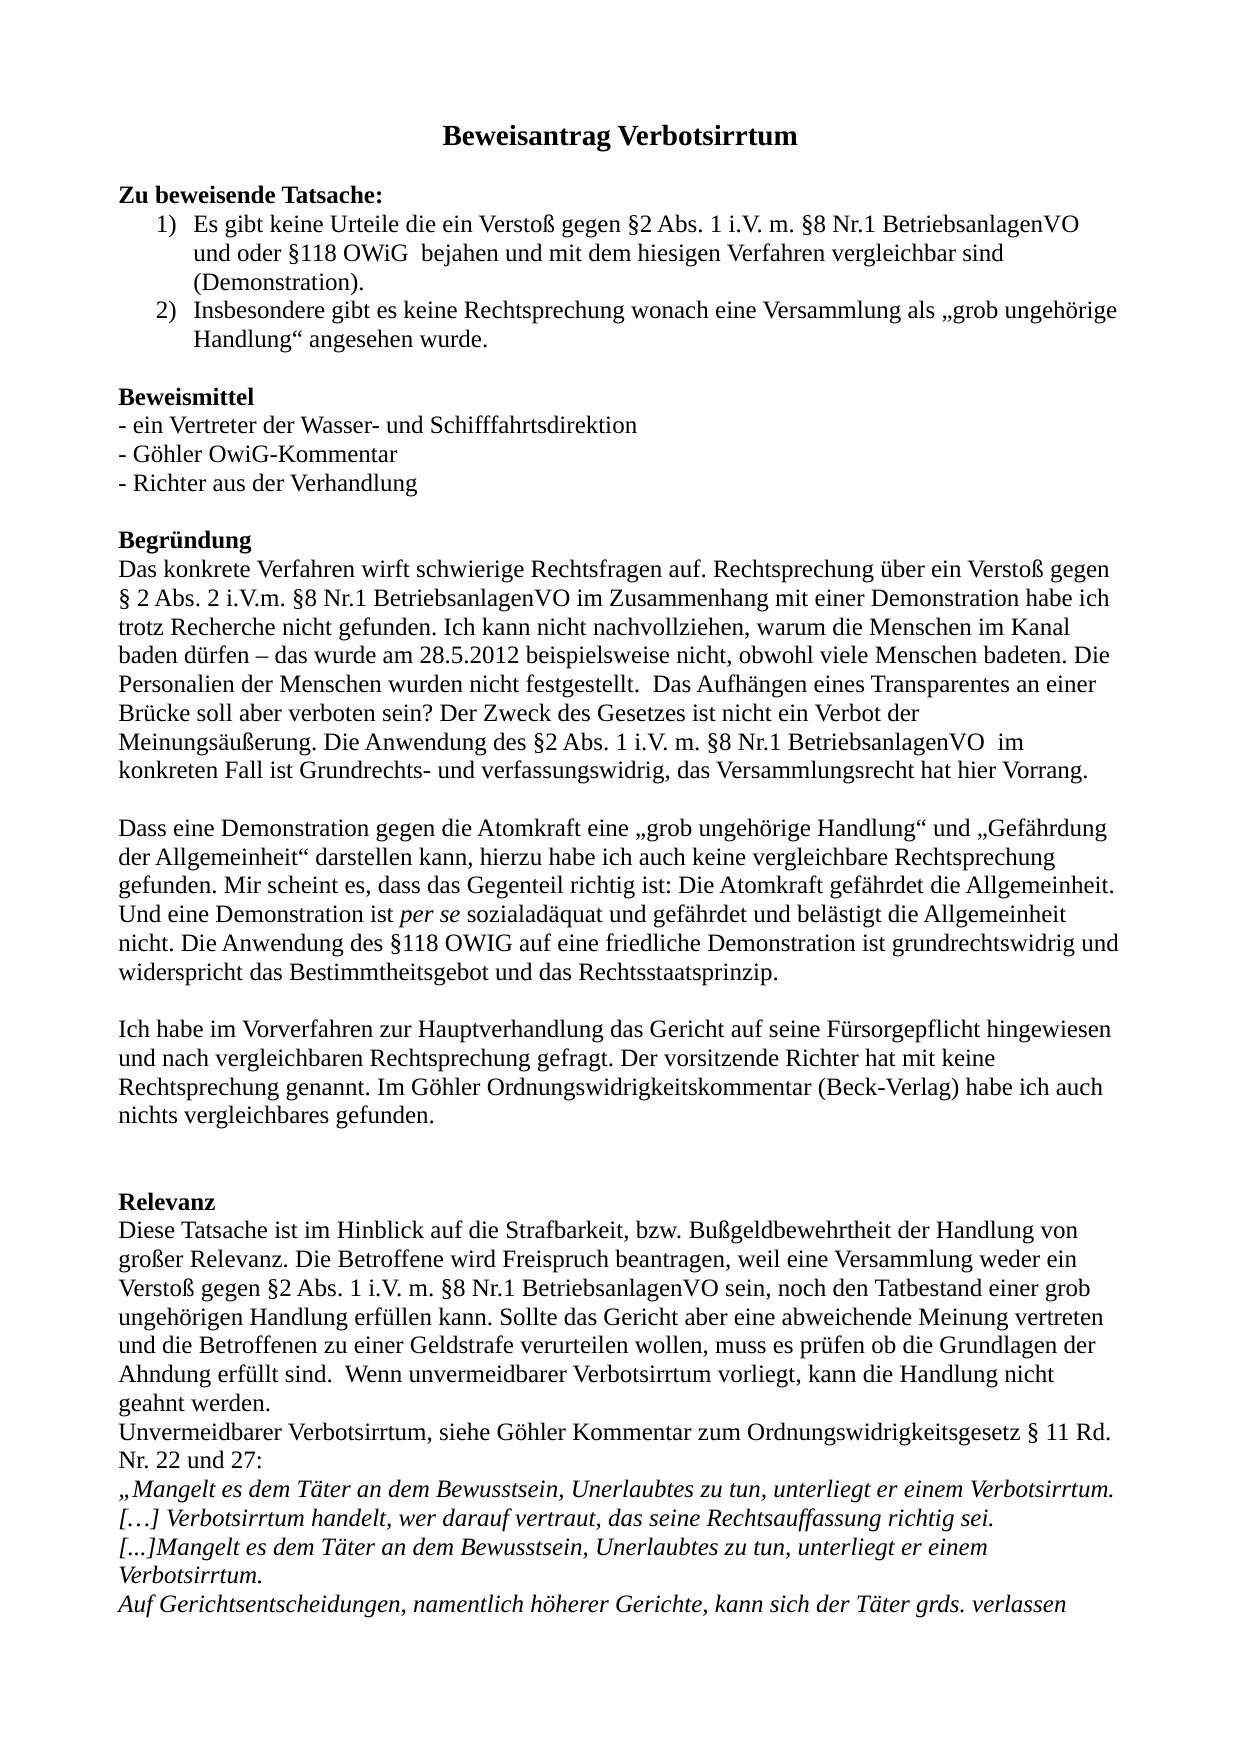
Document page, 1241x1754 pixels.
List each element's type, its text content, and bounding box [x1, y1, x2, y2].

text Begründung [118, 525, 1122, 554]
text Ich habe im Vorverfahren zur Hauptverhandlung das Gericht auf seine Fürsorgepflicht hingewiesen und nach vergleichbaren Rechtsprechung gefragt. Der vorsitzende Richter hat mit keine Rechtsprechung genannt. Im Göhler Ordnungswidrigkeitskommentar (Beck-Verlag) habe ich auch nichts vergleichbares gefunden. [118, 1014, 1122, 1129]
text Diese Tatsache ist im Hinblick auf die Strafbarkeit, bzw. Bußgeldbewehrtheit der Handlung von großer Relevanz. Die Betroffene wird Freispruch beantragen, weil eine Versammlung weder ein Verstoß gegen §2 Abs. 1 i.V. m. §8 Nr.1 BetriebsanlagenVO sein, noch den Tatbestand einer grob ungehörigen Handlung erfüllen kann. Sollte das Gericht aber eine abweichende Meinung vertreten und die Betroffenen zu einer Geldstrafe verurteilen wollen, muss es prüfen ob die Grundlagen der Ahndung erfüllt sind. Wenn unvermeidbarer Verbotsirrtum vorliegt, kann die Handlung nicht geahnt werden. [118, 1215, 1122, 1417]
text Dass eine Demonstration gegen die Atomkraft eine „grob ungehörige Handlung“ und „Gefährdung der Allgemeinheit“ darstellen kann, hierzu habe ich auch keine vergleichbare Rechtsprechung gefunden. Mir scheint es, dass das Gegenteil richtig ist: Die Atomkraft gefährdet die Allgemeinheit. Und eine Demonstration ist per se sozialadäquat und gefährdet und belästigt die Allgemeinheit nicht. Die Anwendung des §118 OWIG auf eine friedliche Demonstration ist grundrechtswidrig und widerspricht das Bestimmtheitsgebot und das Rechtsstaatsprinzip. [118, 813, 1122, 985]
list Es gibt keine Urteile die ein Verstoß gegen §2 Abs. 1 i.V. m. §8 Nr.1 BetriebsanlagenVO und oder §118 OWiG bejahen und mit dem hiesigen Verfahren vergleichbar sind (Demonstration). [156, 209, 1122, 295]
text Relevanz [118, 1187, 1122, 1215]
list Insbesondere gibt es keine Rechtsprechung wonach eine Versammlung als „grob ungehörige Handlung“ angesehen wurde. [156, 295, 1122, 353]
text - ein Vertreter der Wasser- und Schifffahrtsdirektion [118, 410, 1122, 439]
text Auf Gerichtsentscheidungen, namentlich höherer Gerichte, kann sich der Täter grds. verlassen [118, 1589, 1122, 1618]
text Unvermeidbarer Verbotsirrtum, siehe Göhler Kommentar zum Ordnungswidrigkeitsgesetz § 11 Rd. Nr. 22 und 27: [118, 1417, 1122, 1474]
text [...]Mangelt es dem Täter an dem Bewusstsein, Unerlaubtes zu tun, unterliegt er einem Verbotsirrtum. [118, 1532, 1122, 1589]
text Das konkrete Verfahren wirft schwierige Rechtsfragen auf. Rechtsprechung über ein Verstoß gegen § 2 Abs. 2 i.V.m. §8 Nr.1 BetriebsanlagenVO im Zusammenhang mit einer Demonstration habe ich trotz Recherche nicht gefunden. Ich kann nicht nachvollziehen, warum die Menschen im Kanal baden dürfen – das wurde am 28.5.2012 beispielsweise nicht, obwohl viele Menschen badeten. Die Personalien der Menschen wurden nicht festgestellt. Das Aufhängen eines Transparentes an einer Brücke soll aber verboten sein? Der Zweck des Gesetzes ist nicht ein Verbot der Meinungsäußerung. Die Anwendung des §2 Abs. 1 i.V. m. §8 Nr.1 BetriebsanlagenVO im konkreten Fall ist Grundrechts- und verfassungswidrig, das Versammlungsrecht hat hier Vorrang. [118, 554, 1122, 784]
text - Richter aus der Verhandlung [118, 468, 1122, 497]
text „Mangelt es dem Täter an dem Bewusstsein, Unerlaubtes zu tun, unterliegt er einem Verbotsirrtum. [118, 1474, 1122, 1503]
text Zu beweisende Tatsache: [118, 180, 1122, 209]
text Beweisantrag Verbotsirrtum [118, 118, 1122, 152]
text Beweismittel [118, 382, 1122, 410]
text […] Verbotsirrtum handelt, wer darauf vertraut, das seine Rechtsauffassung richtig sei. [118, 1503, 1122, 1532]
text - Göhler OwiG-Kommentar [118, 439, 1122, 468]
